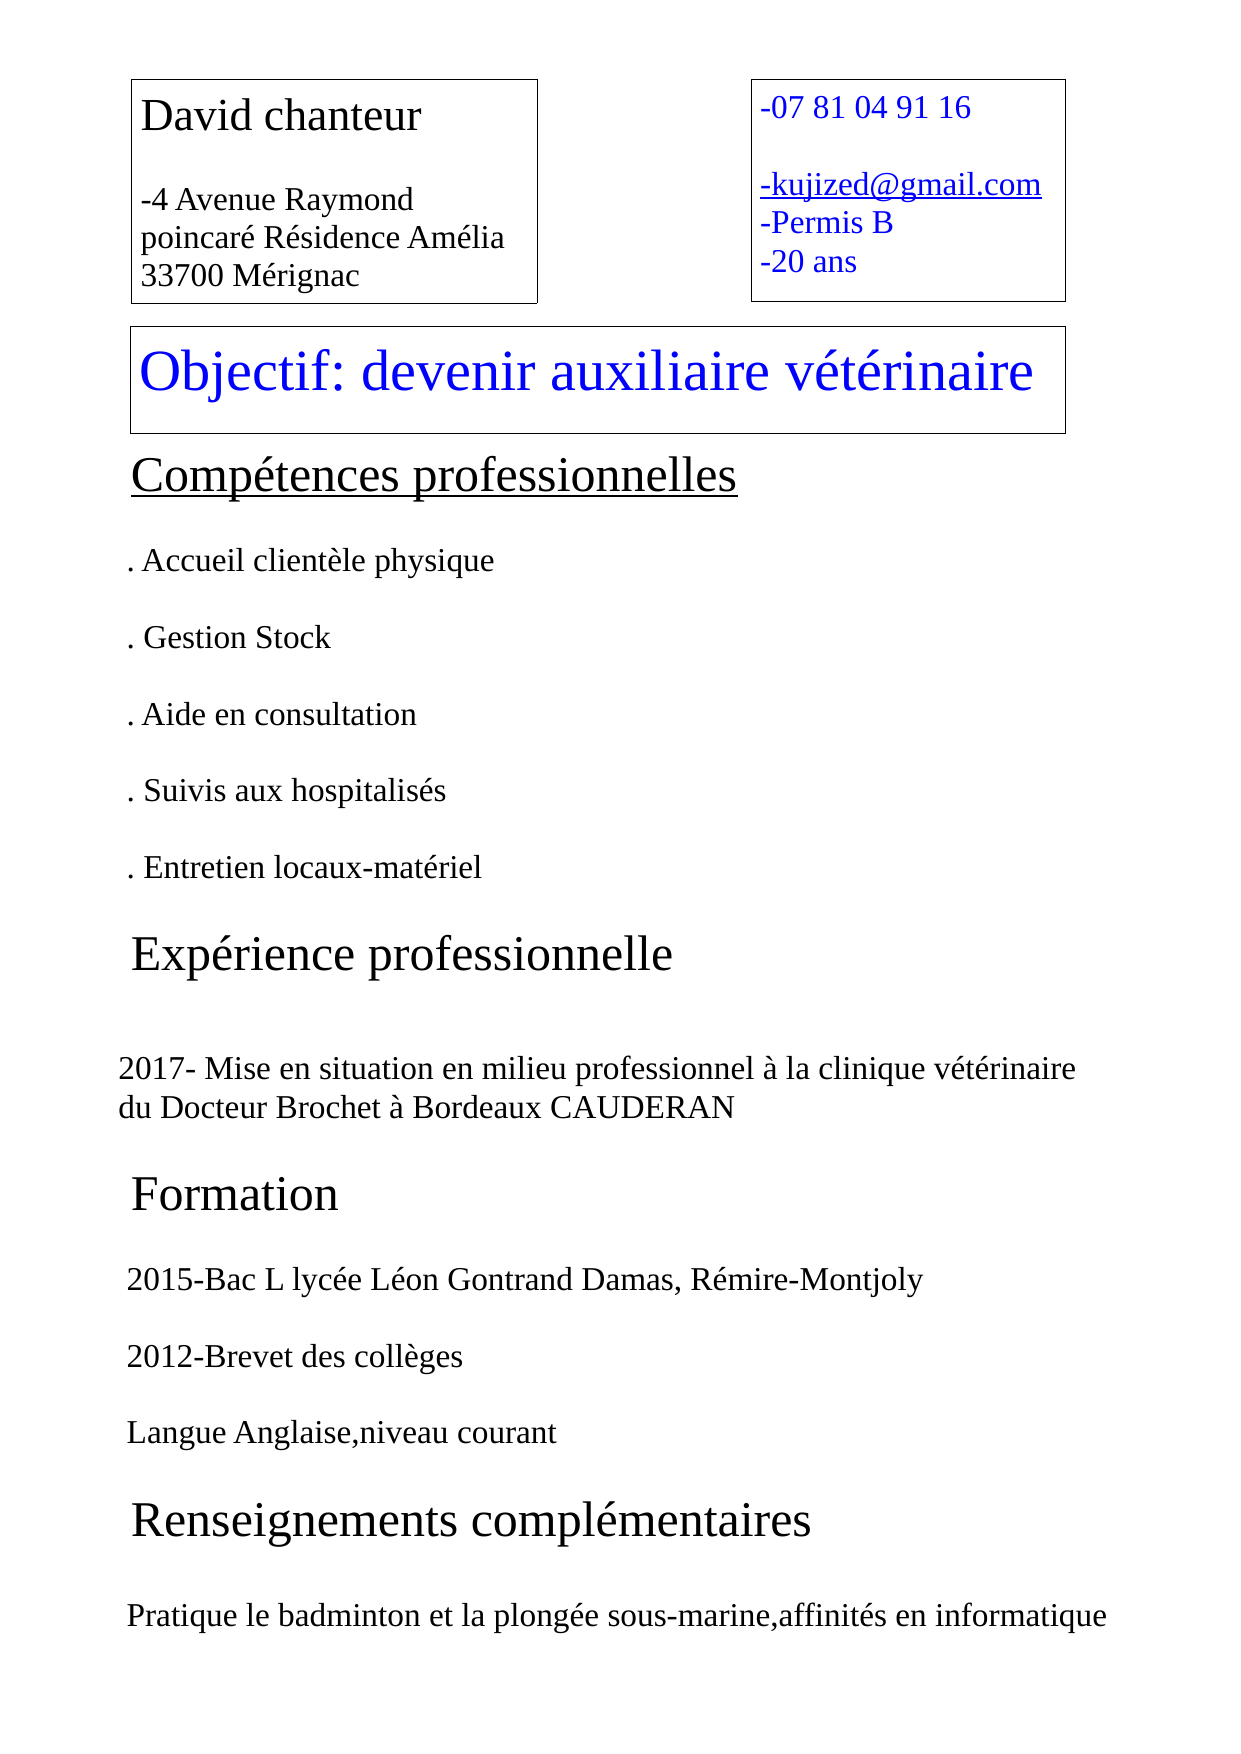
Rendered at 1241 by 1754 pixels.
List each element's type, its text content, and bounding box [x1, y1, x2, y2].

text Compétences professionnelles [118, 445, 1122, 502]
text -kujized@gmail.com [760, 164, 1057, 203]
text Langue Anglaise,niveau courant [118, 1413, 1122, 1451]
text . Suivis aux hospitalisés [118, 771, 1122, 809]
text . Entretien locaux-matériel [118, 847, 1122, 886]
text -20 ans [760, 241, 1057, 279]
text . Gestion Stock [118, 617, 1122, 656]
text 2017- Mise en situation en milieu professionnel à la clinique vétérinaire du Docteur Brochet à Bordeaux CAUDERAN [118, 1049, 1122, 1125]
text Objectif: devenir auxiliaire vétérinaire [139, 335, 1057, 402]
text . Accueil clientèle physique [118, 541, 1122, 579]
text Renseignements complémentaires [118, 1489, 1122, 1547]
text Pratique le badminton et la plongée sous-marine,affinités en informatique [118, 1595, 1122, 1633]
text David chanteur [140, 88, 528, 140]
text Expérience professionnelle [118, 924, 1122, 982]
text Formation [118, 1164, 1122, 1221]
text 2015-Bac L lycée Léon Gontrand Damas, Rémire-Montjoly [118, 1259, 1122, 1298]
text -07 81 04 91 16 [760, 88, 1057, 126]
text . Aide en consultation [118, 694, 1122, 732]
text 2012-Brevet des collèges [118, 1336, 1122, 1374]
text -Permis B [760, 203, 1057, 241]
text -4 Avenue Raymond poincaré Résidence Amélia 33700 Mérignac [140, 179, 528, 294]
